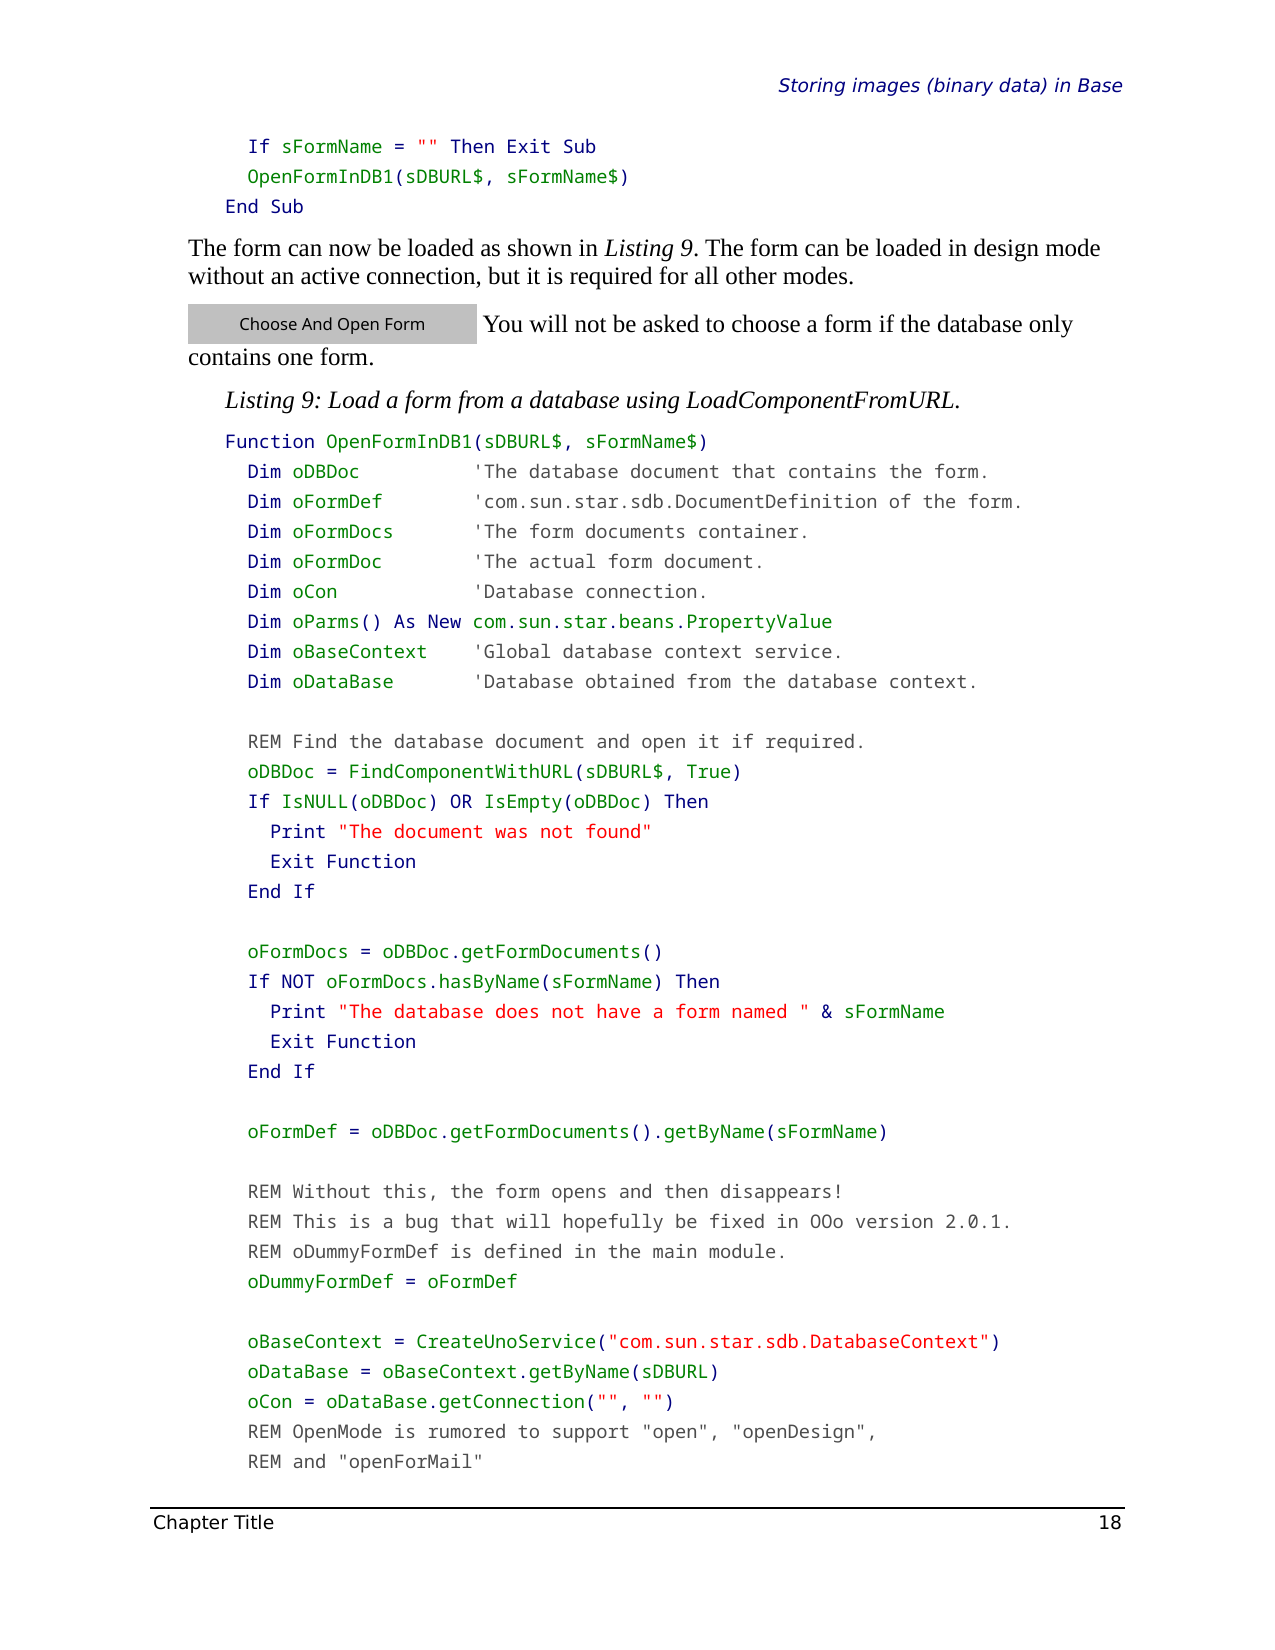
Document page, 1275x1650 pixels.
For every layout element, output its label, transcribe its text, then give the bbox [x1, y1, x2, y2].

text End If [225, 1058, 1050, 1084]
text Exit Function [225, 1028, 1050, 1054]
text If sFormName = "" Then Exit Sub [225, 134, 1050, 159]
text Dim oDBDoc 'The database document that contains the form. [225, 458, 1050, 484]
text End Sub [225, 194, 1050, 219]
text oDummyFormDef = oFormDef [225, 1268, 1050, 1294]
text The form can now be loaded as shown in Listing 9. The form can be loaded in design mode without an active connection, but it is required for all other modes. [188, 234, 1125, 290]
text oDBDoc = FindComponentWithURL(sDBURL$, True) [225, 758, 1050, 784]
text oFormDocs = oDBDoc.getFormDocuments() [225, 938, 1050, 964]
text REM Find the database document and open it if required. [225, 728, 1050, 754]
text Dim oParms() As New com.sun.star.beans.PropertyValue [225, 608, 1050, 634]
text If IsNULL(oDBDoc) OR IsEmpty(oDBDoc) Then [225, 788, 1050, 814]
text OpenFormInDB1(sDBURL$, sFormName$) [225, 164, 1050, 189]
text Dim oFormDef 'com.sun.star.sdb.DocumentDefinition of the form. [225, 488, 1050, 514]
text Exit Function [225, 848, 1050, 874]
text Dim oBaseContext 'Global database context service. [225, 638, 1050, 664]
text Print "The document was not found" [225, 818, 1050, 844]
text REM Without this, the form opens and then disappears! [225, 1178, 1050, 1204]
text Dim oDataBase 'Database obtained from the database context. [225, 668, 1050, 694]
text oDataBase = oBaseContext.getByName(sDBURL) [225, 1358, 1050, 1384]
text Print "The database does not have a form named " & sFormName [225, 998, 1050, 1024]
text oBaseContext = CreateUnoService("com.sun.star.sdb.DatabaseContext") [225, 1328, 1050, 1354]
text Dim oCon 'Database connection. [225, 578, 1050, 604]
text REM OpenMode is rumored to support "open", "openDesign", [225, 1418, 1050, 1444]
text End If [225, 878, 1050, 904]
text oFormDef = oDBDoc.getFormDocuments().getByName(sFormName) [225, 1118, 1050, 1144]
text If NOT oFormDocs.hasByName(sFormName) Then [225, 968, 1050, 994]
text REM oDummyFormDef is defined in the main module. [225, 1238, 1050, 1264]
text You will not be asked to choose a form if the database only contains one form. [188, 304, 1125, 371]
text Dim oFormDoc 'The actual form document. [225, 548, 1050, 574]
text REM This is a bug that will hopefully be fixed in OOo version 2.0.1. [225, 1208, 1050, 1234]
text REM and "openForMail" [225, 1448, 1050, 1474]
list Listing 9: Load a form from a database using LoadComponentFromURL. [225, 386, 1125, 414]
text Dim oFormDocs 'The form documents container. [225, 518, 1050, 544]
text oCon = oDataBase.getConnection("", "") [225, 1388, 1050, 1414]
text Function OpenFormInDB1(sDBURL$, sFormName$) [225, 428, 1050, 454]
